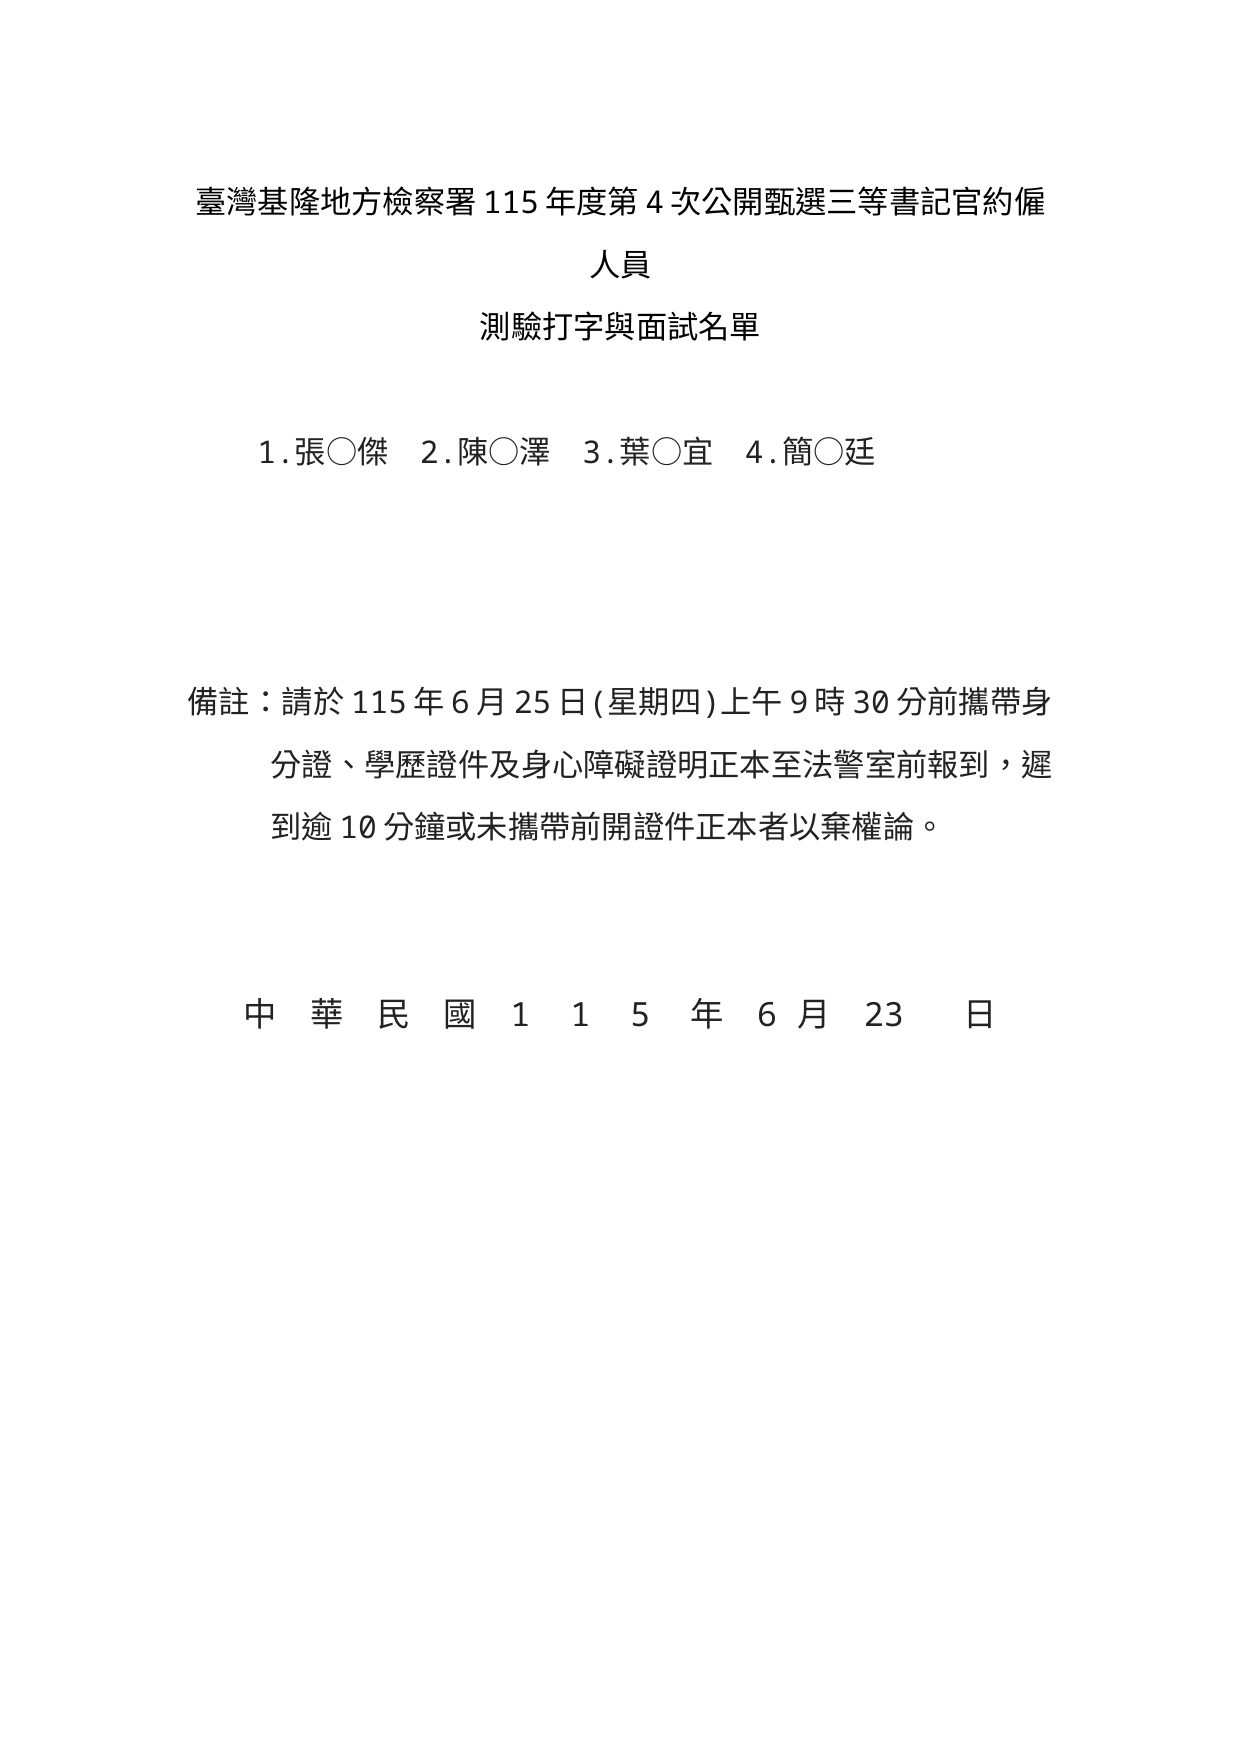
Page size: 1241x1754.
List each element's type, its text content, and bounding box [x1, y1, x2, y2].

text 測驗打字與面試名單 [187, 283, 1053, 346]
text 臺灣基隆地方檢察署115年度第4次公開甄選三等書記官約僱人員 [187, 158, 1053, 283]
text 備註：請於115年6月25日(星期四)上午9時30分前攜帶身分證、學歷證件及身心障礙證明正本至法警室前報到，遲到逾10分鐘或未攜帶前開證件正本者以棄權論。 [187, 658, 1053, 846]
text 中 華 民 國 1 1 5 年 6 月 23 日 [187, 971, 1053, 1033]
text 1.張○傑 2.陳○澤 3.葉○宜 4.簡○廷 [187, 408, 1053, 471]
